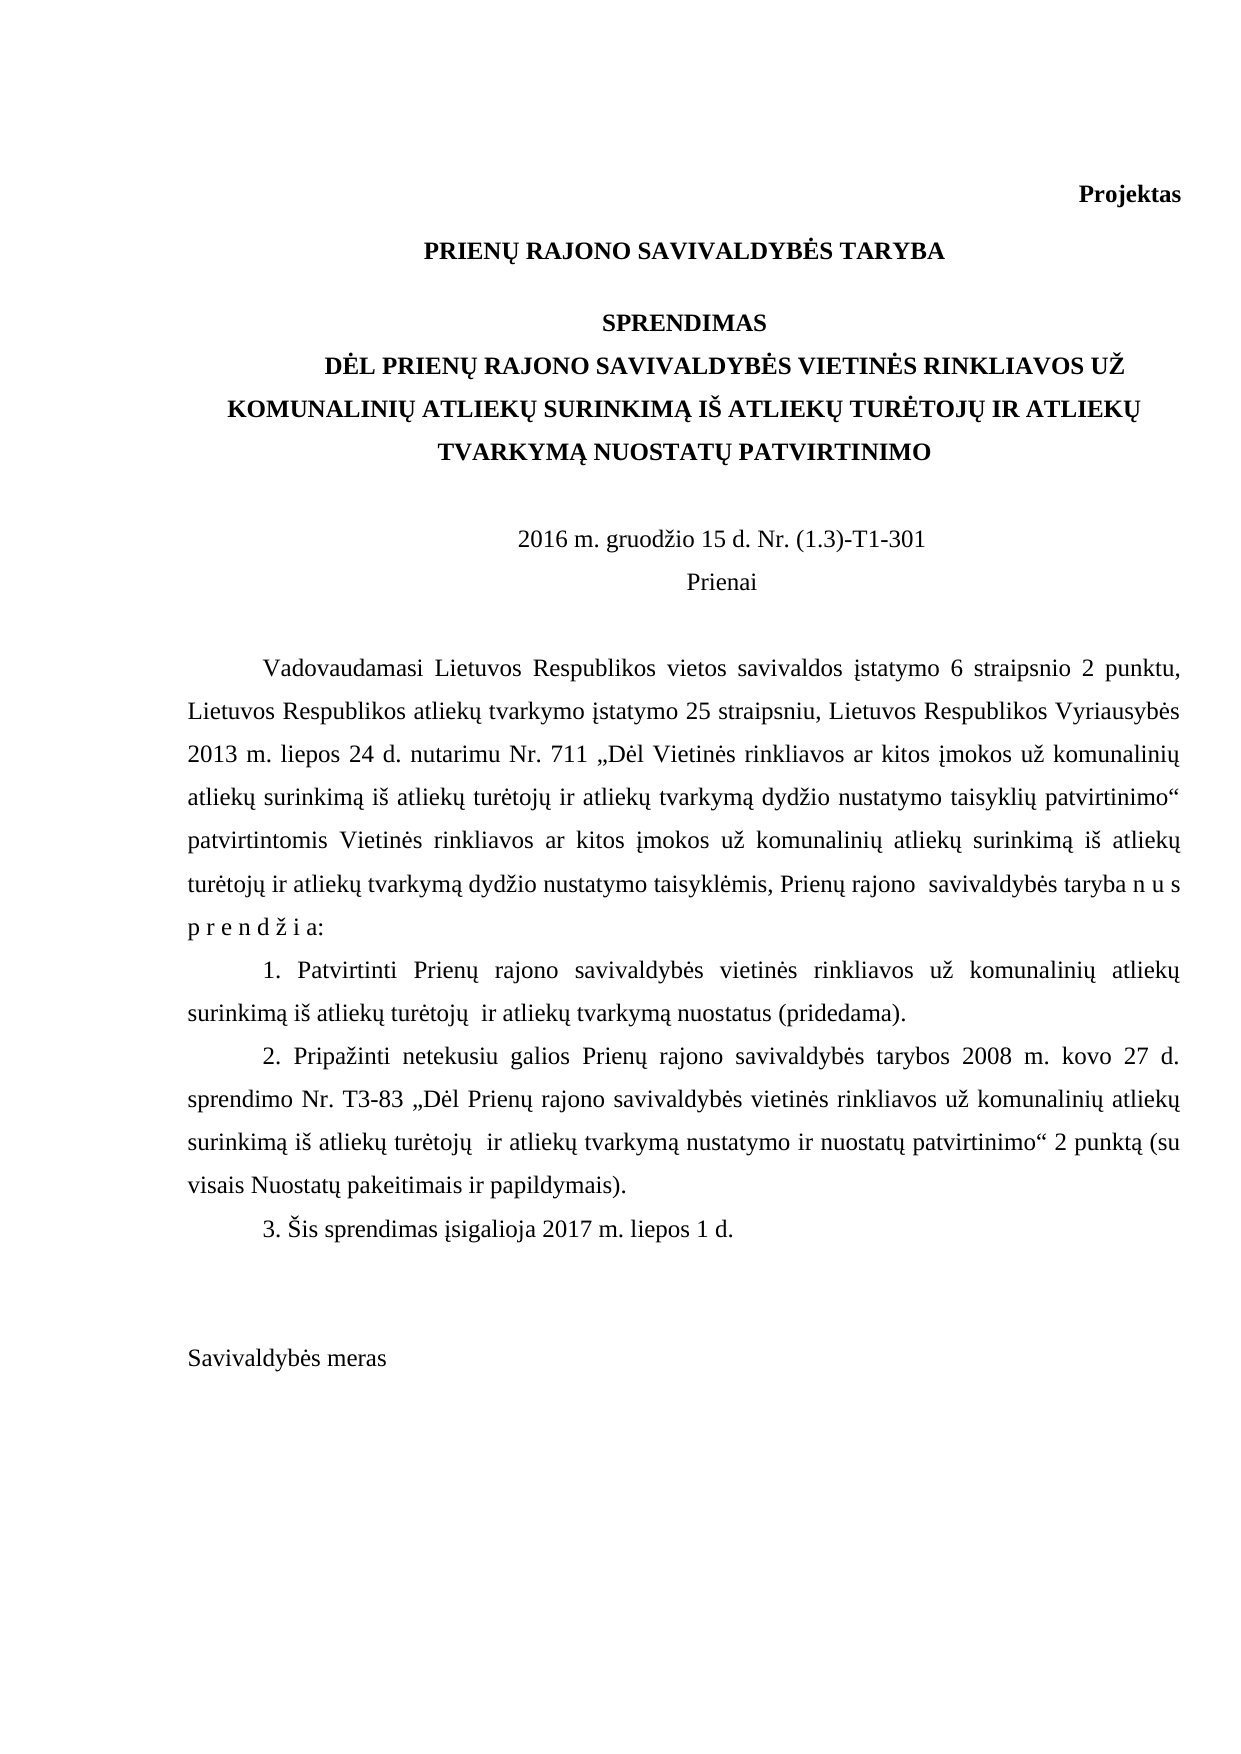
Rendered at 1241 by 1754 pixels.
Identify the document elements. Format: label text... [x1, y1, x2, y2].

text Projektas [187, 179, 1181, 207]
text DĖL PRIENŲ RAJONO SAVIVALDYBĖS VIETINĖS RINKLIAVOS UŽ KOMUNALINIŲ ATLIEKŲ SURINKIMĄ IŠ ATLIEKŲ TURĖTOJŲ IR ATLIEKŲ TVARKYMĄ NUOSTATŲ PATVIRTINIMO [187, 351, 1181, 466]
text 3. Šis sprendimas įsigalioja 2017 m. liepos 1 d. [187, 1214, 1181, 1242]
text Vadovaudamasi Lietuvos Respublikos vietos savivaldos įstatymo 6 straipsnio 2 punktu, Lietuvos Respublikos atliekų tvarkymo įstatymo 25 straipsniu, Lietuvos Respublikos Vyriausybės 2013 m. liepos 24 d. nutarimu Nr. 711 „Dėl Vietinės rinkliavos ar kitos įmokos už komunalinių atliekų surinkimą iš atliekų turėtojų ir atliekų tvarkymą dydžio nustatymo taisyklių patvirtinimo“ patvirtintomis Vietinės rinkliavos ar kitos įmokos už komunalinių atliekų surinkimą iš atliekų turėtojų ir atliekų tvarkymą dydžio nustatymo taisyklėmis, Prienų rajono savivaldybės taryba n u s p r e n d ž i a: [187, 653, 1181, 941]
text Sprendimas [187, 308, 1181, 337]
text Savivaldybės meras [187, 1343, 1181, 1372]
text Prienai [187, 567, 1181, 596]
text 2. Pripažinti netekusiu galios Prienų rajono savivaldybės tarybos 2008 m. kovo 27 d. sprendimo Nr. T3-83 „Dėl Prienų rajono savivaldybės vietinės rinkliavos už komunalinių atliekų surinkimą iš atliekų turėtojų ir atliekų tvarkymą nustatymo ir nuostatų patvirtinimo“ 2 punktą (su visais Nuostatų pakeitimais ir papildymais). [187, 1041, 1181, 1199]
text 2016 m. gruodžio 15 d. Nr. (1.3)-T1-301 [187, 524, 1181, 552]
text PRIENŲ RAJONO SAVIVALDYBĖS TARYBA [187, 236, 1181, 265]
text 1. Patvirtinti Prienų rajono savivaldybės vietinės rinkliavos už komunalinių atliekų surinkimą iš atliekų turėtojų ir atliekų tvarkymą nuostatus (pridedama). [187, 955, 1181, 1027]
